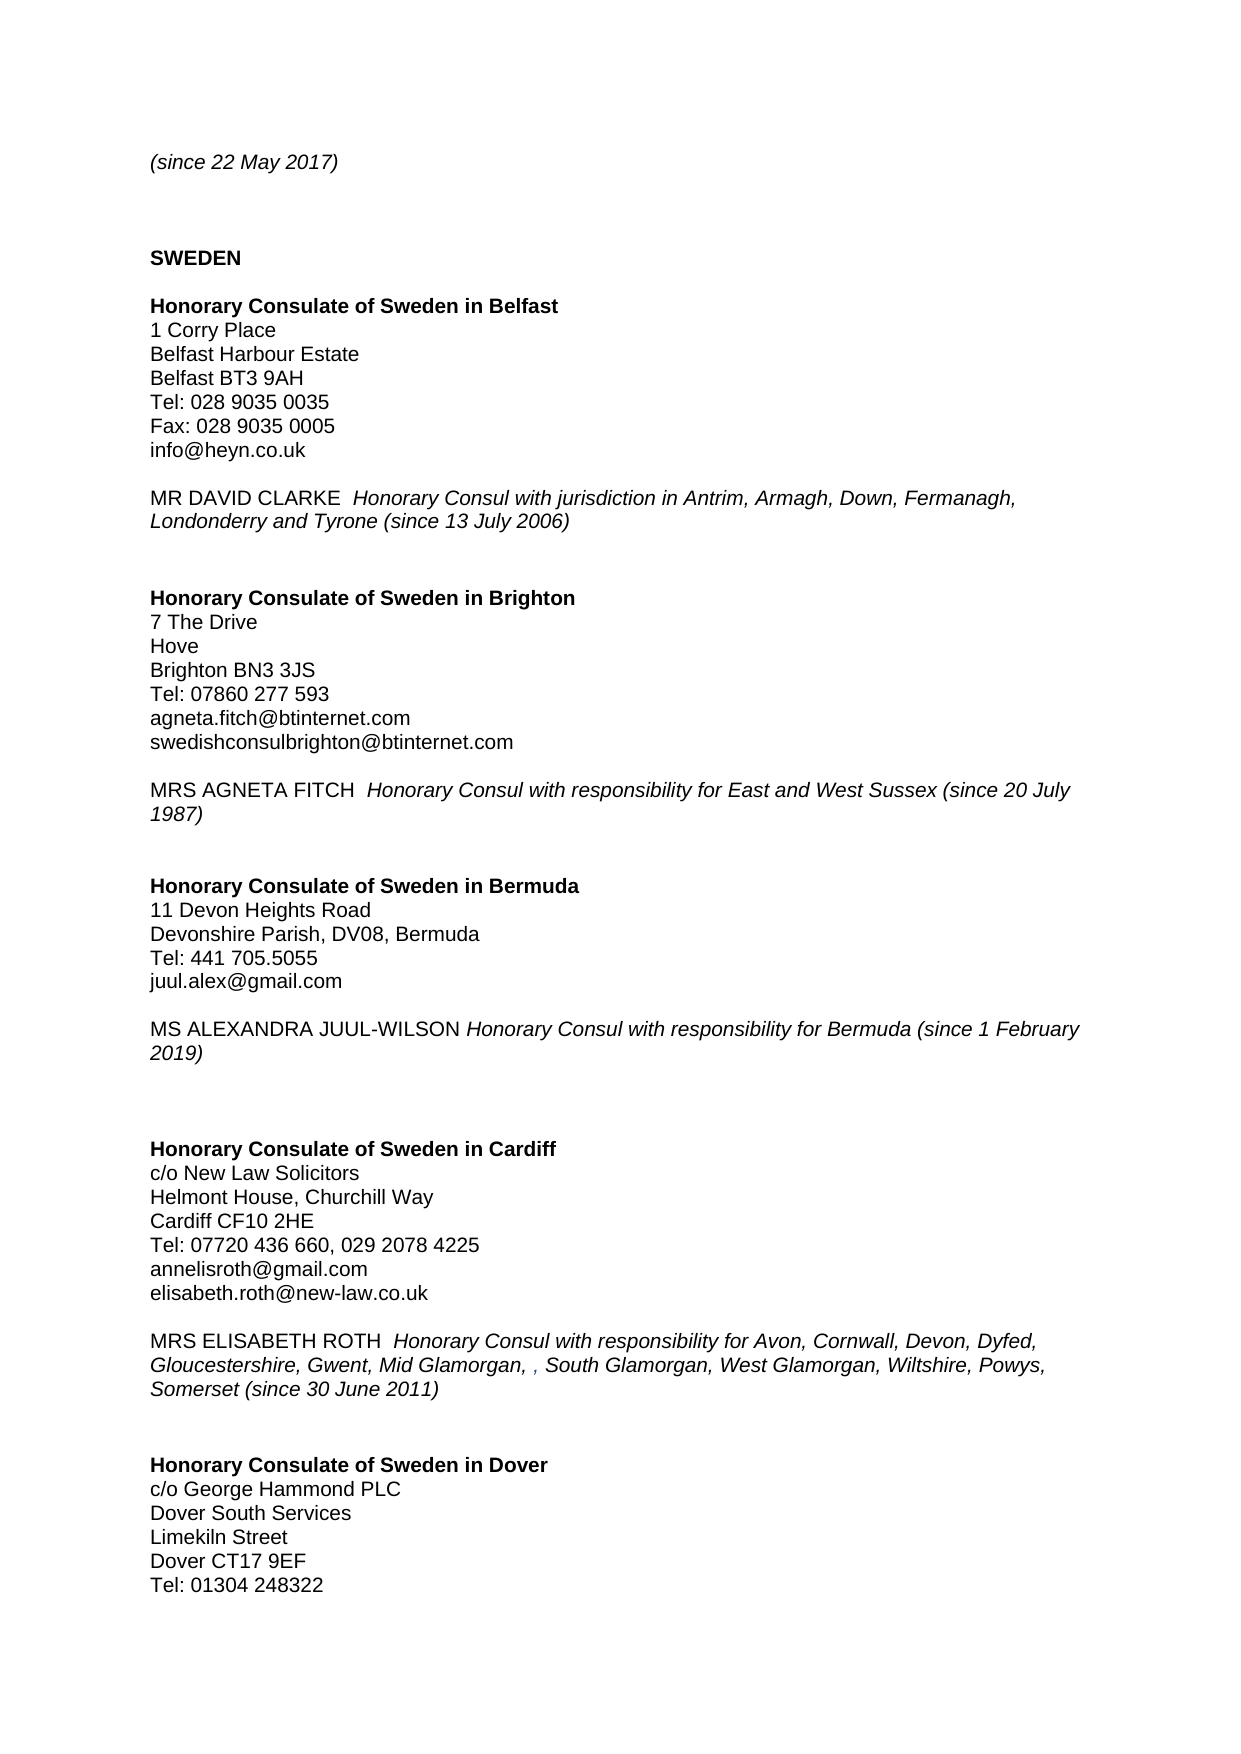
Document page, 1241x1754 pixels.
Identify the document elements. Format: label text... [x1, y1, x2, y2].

text c/o George Hammond PLC [150, 1477, 1090, 1501]
text Dover South Services [150, 1501, 1090, 1525]
text MS ALEXANDRA JUUL-WILSON Honorary Consul with responsibility for Bermuda (since 1 February 2019) [150, 1017, 1090, 1065]
text Tel: 07860 277 593 [150, 682, 1090, 706]
text Hove [150, 634, 1090, 658]
text Devonshire Parish, DV08, Bermuda [150, 921, 1090, 945]
text Dover CT17 9EF [150, 1549, 1090, 1573]
text 1 Corry Place [150, 318, 1090, 342]
text juul.alex@gmail.com [150, 969, 1090, 993]
text Honorary Consulate of Sweden in Brighton [150, 586, 1090, 610]
text info@heyn.co.uk [150, 437, 1090, 461]
text (since 22 May 2017) [150, 150, 1090, 174]
text c/o New Law Solicitors [150, 1161, 1090, 1185]
text Fax: 028 9035 0005 [150, 413, 1090, 437]
text MRS ELISABETH ROTH Honorary Consul with responsibility for Avon, Cornwall, Devon, Dyfed, Gloucestershire, Gwent, Mid Glamorgan, , South Glamorgan, West Glamorgan, Wiltshire, Powys, Somerset (since 30 June 2011) [150, 1329, 1090, 1401]
text Helmont House, Churchill Way [150, 1185, 1090, 1209]
text 11 Devon Heights Road [150, 897, 1090, 921]
text agneta.fitch@btinternet.com [150, 706, 1090, 730]
text Tel: 028 9035 0035 [150, 389, 1090, 413]
text swedishconsulbrighton@btinternet.com [150, 730, 1090, 754]
text Tel: 07720 436 660, 029 2078 4225 [150, 1233, 1090, 1257]
text MRS AGNETA FITCH Honorary Consul with responsibility for East and West Sussex (since 20 July 1987) [150, 778, 1090, 826]
text 7 The Drive [150, 610, 1090, 634]
text elisabeth.roth@new-law.co.uk [150, 1281, 1090, 1305]
text Honorary Consulate of Sweden in Belfast [150, 294, 1090, 318]
text Belfast Harbour Estate [150, 342, 1090, 366]
text Cardiff CF10 2HE [150, 1209, 1090, 1233]
text Honorary Consulate of Sweden in Dover [150, 1453, 1090, 1477]
text Brighton BN3 3JS [150, 658, 1090, 682]
text Tel: 441 705.5055 [150, 945, 1090, 969]
text Tel: 01304 248322 [150, 1573, 1090, 1597]
text SWEDEN [150, 246, 1090, 270]
text Limekiln Street [150, 1525, 1090, 1549]
text MR DAVID CLARKE Honorary Consul with jurisdiction in Antrim, Armagh, Down, Fermanagh, Londonderry and Tyrone (since 13 July 2006) [150, 485, 1090, 533]
text Honorary Consulate of Sweden in Cardiff [150, 1137, 1090, 1161]
text Honorary Consulate of Sweden in Bermuda [150, 873, 1090, 897]
text Belfast BT3 9AH [150, 366, 1090, 389]
text annelisroth@gmail.com [150, 1257, 1090, 1281]
